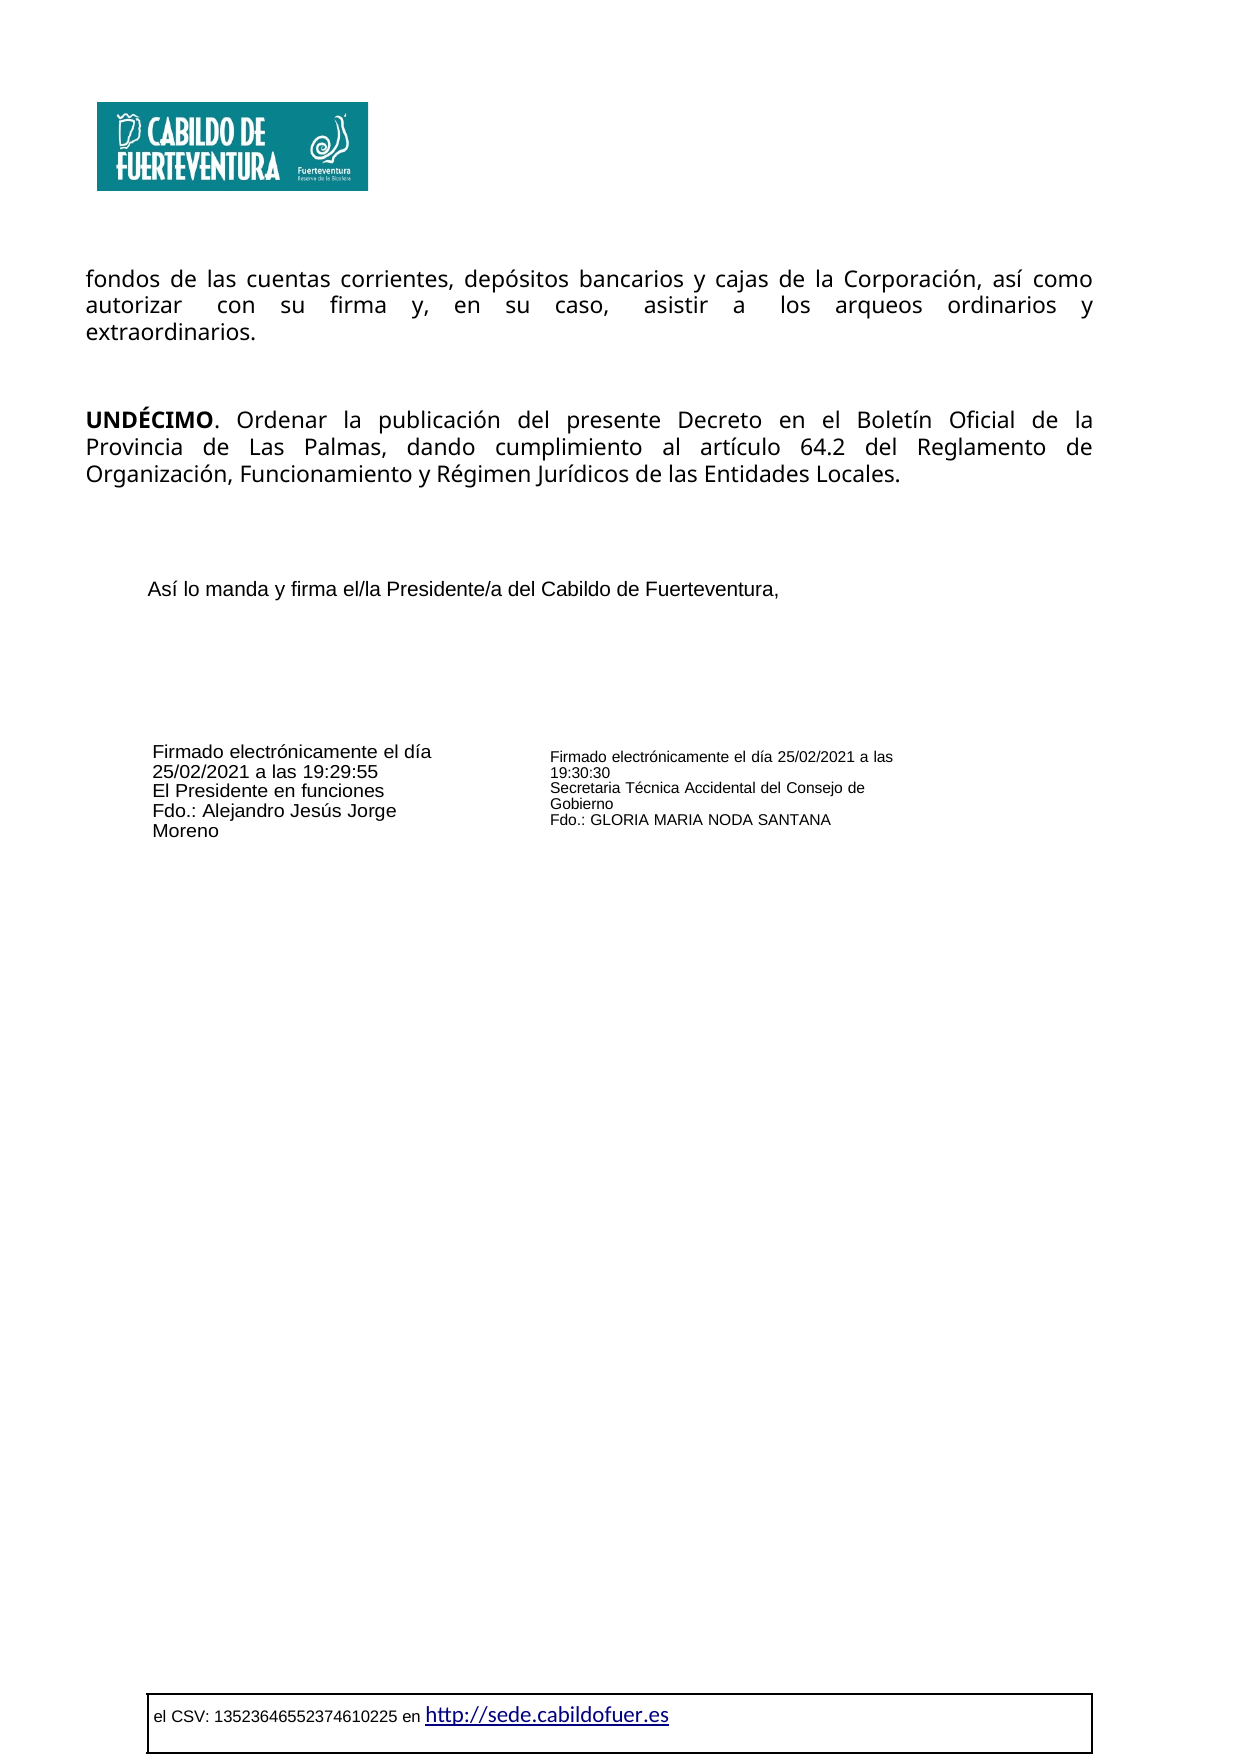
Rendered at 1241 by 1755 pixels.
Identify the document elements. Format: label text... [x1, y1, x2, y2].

text UNDÉCIMO. Ordenar la publicación del presente Decreto en el Boletín Oficial de la Provincia de Las Palmas, dando cumplimiento al artículo 64.2 del Reglamento de Organización, Funcionamiento y Régimen Jurídicos de las Entidades Locales. [85, 408, 1093, 488]
text Fdo.: Alejandro Jesús Jorge Moreno [152, 801, 467, 842]
text El Presidente en funciones [152, 782, 467, 801]
text Firmado electrónicamente el día 25/02/2021 a las 19:30:30 [550, 750, 926, 781]
text Fdo.: GLORIA MARIA NODA SANTANA [550, 813, 1107, 829]
text Firmado electrónicamente el día 25/02/2021 a las 19:29:55 [152, 743, 431, 782]
text Así lo manda y firma el/la Presidente/a del Cabildo de Fuerteventura, [147, 576, 1107, 600]
text fondos de las cuentas corrientes, depósitos bancarios y cajas de la Corporación, así como autorizar con su firma y, en su caso, asistir a los arqueos ordinarios y extraordinarios. [85, 266, 1093, 346]
text Secretaria Técnica Accidental del Consejo de Gobierno [550, 781, 926, 813]
